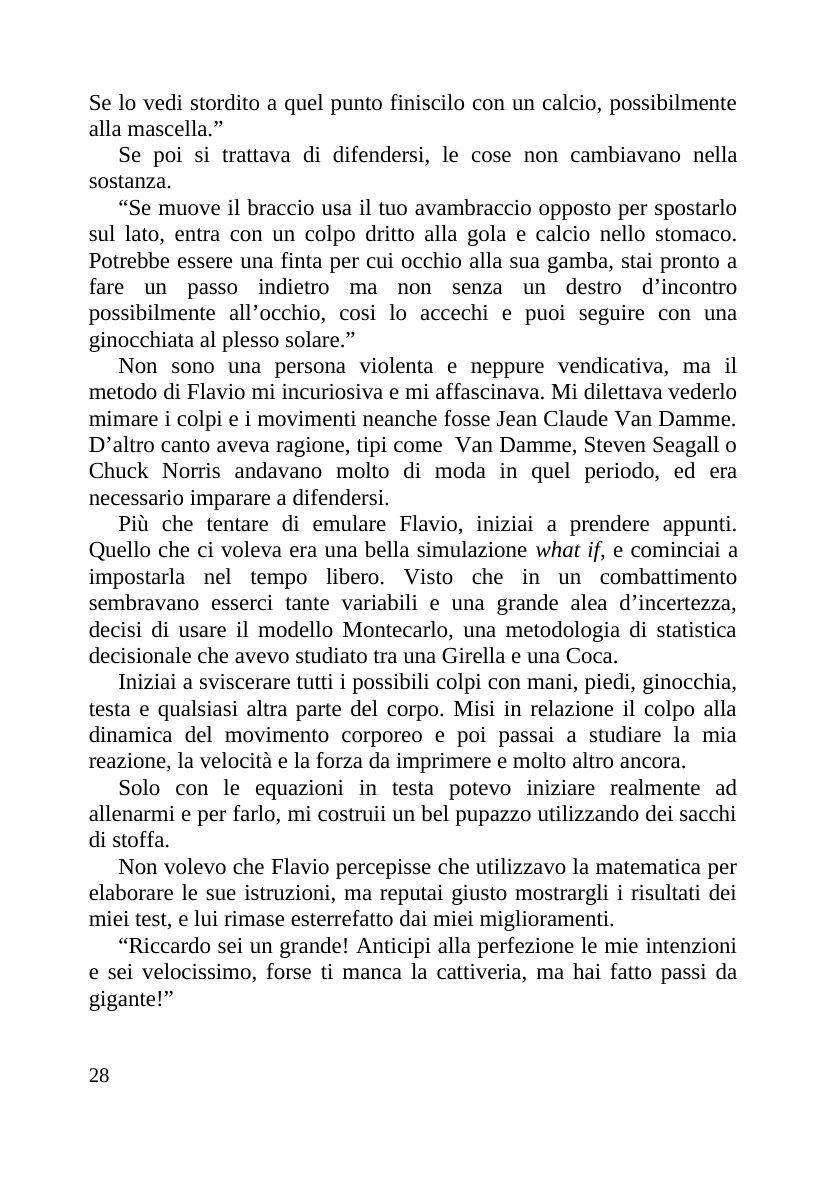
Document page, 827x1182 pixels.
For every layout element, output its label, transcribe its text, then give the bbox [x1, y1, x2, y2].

text Non volevo che Flavio percepisse che utilizzavo la matematica per elaborare le sue istruzioni, ma reputai giusto mostrargli i risultati dei miei test, e lui rimase esterrefatto dai miei miglioramenti. [88, 853, 738, 932]
text “Riccardo sei un grande! Anticipi alla perfezione le mie intenzioni e sei velocissimo, forse ti manca la cattiveria, ma hai fatto passi da gigante!” [88, 932, 738, 1011]
text “Se muove il braccio usa il tuo avambraccio opposto per spostarlo sul lato, entra con un colpo dritto alla gola e calcio nello stomaco. Potrebbe essere una finta per cui occhio alla sua gamba, stai pronto a fare un passo indietro ma non senza un destro d’incontro possibilmente all’occhio, cosi lo accechi e puoi seguire con una ginocchiata al plesso solare.” [88, 194, 738, 352]
text Non sono una persona violenta e neppure vendicativa, ma il metodo di Flavio mi incuriosiva e mi affascinava. Mi dilettava vederlo mimare i colpi e i movimenti neanche fosse Jean Claude Van Damme. D’altro canto aveva ragione, tipi come Van Damme, Steven Seagall o Chuck Norris andavano molto di moda in quel periodo, ed era necessario imparare a difendersi. [88, 352, 738, 510]
text Più che tentare di emulare Flavio, iniziai a prendere appunti. Quello che ci voleva era una bella simulazione what if, e cominciai a impostarla nel tempo libero. Visto che in un combattimento sembravano esserci tante variabili e una grande alea d’incertezza, decisi di usare il modello Montecarlo, una metodologia di statistica decisionale che avevo studiato tra una Girella e una Coca. [88, 510, 738, 668]
text Iniziai a sviscerare tutti i possibili colpi con mani, piedi, ginocchia, testa e qualsiasi altra parte del corpo. Misi in relazione il colpo alla dinamica del movimento corporeo e poi passai a studiare la mia reazione, la velocità e la forza da imprimere e molto altro ancora. [88, 668, 738, 774]
text Se lo vedi stordito a quel punto finiscilo con un calcio, possibilmente alla mascella.” [88, 88, 738, 141]
text Se poi si trattava di difendersi, le cose non cambiavano nella sostanza. [88, 141, 738, 194]
text Solo con le equazioni in testa potevo iniziare realmente ad allenarmi e per farlo, mi costruii un bel pupazzo utilizzando dei sacchi di stoffa. [88, 774, 738, 853]
